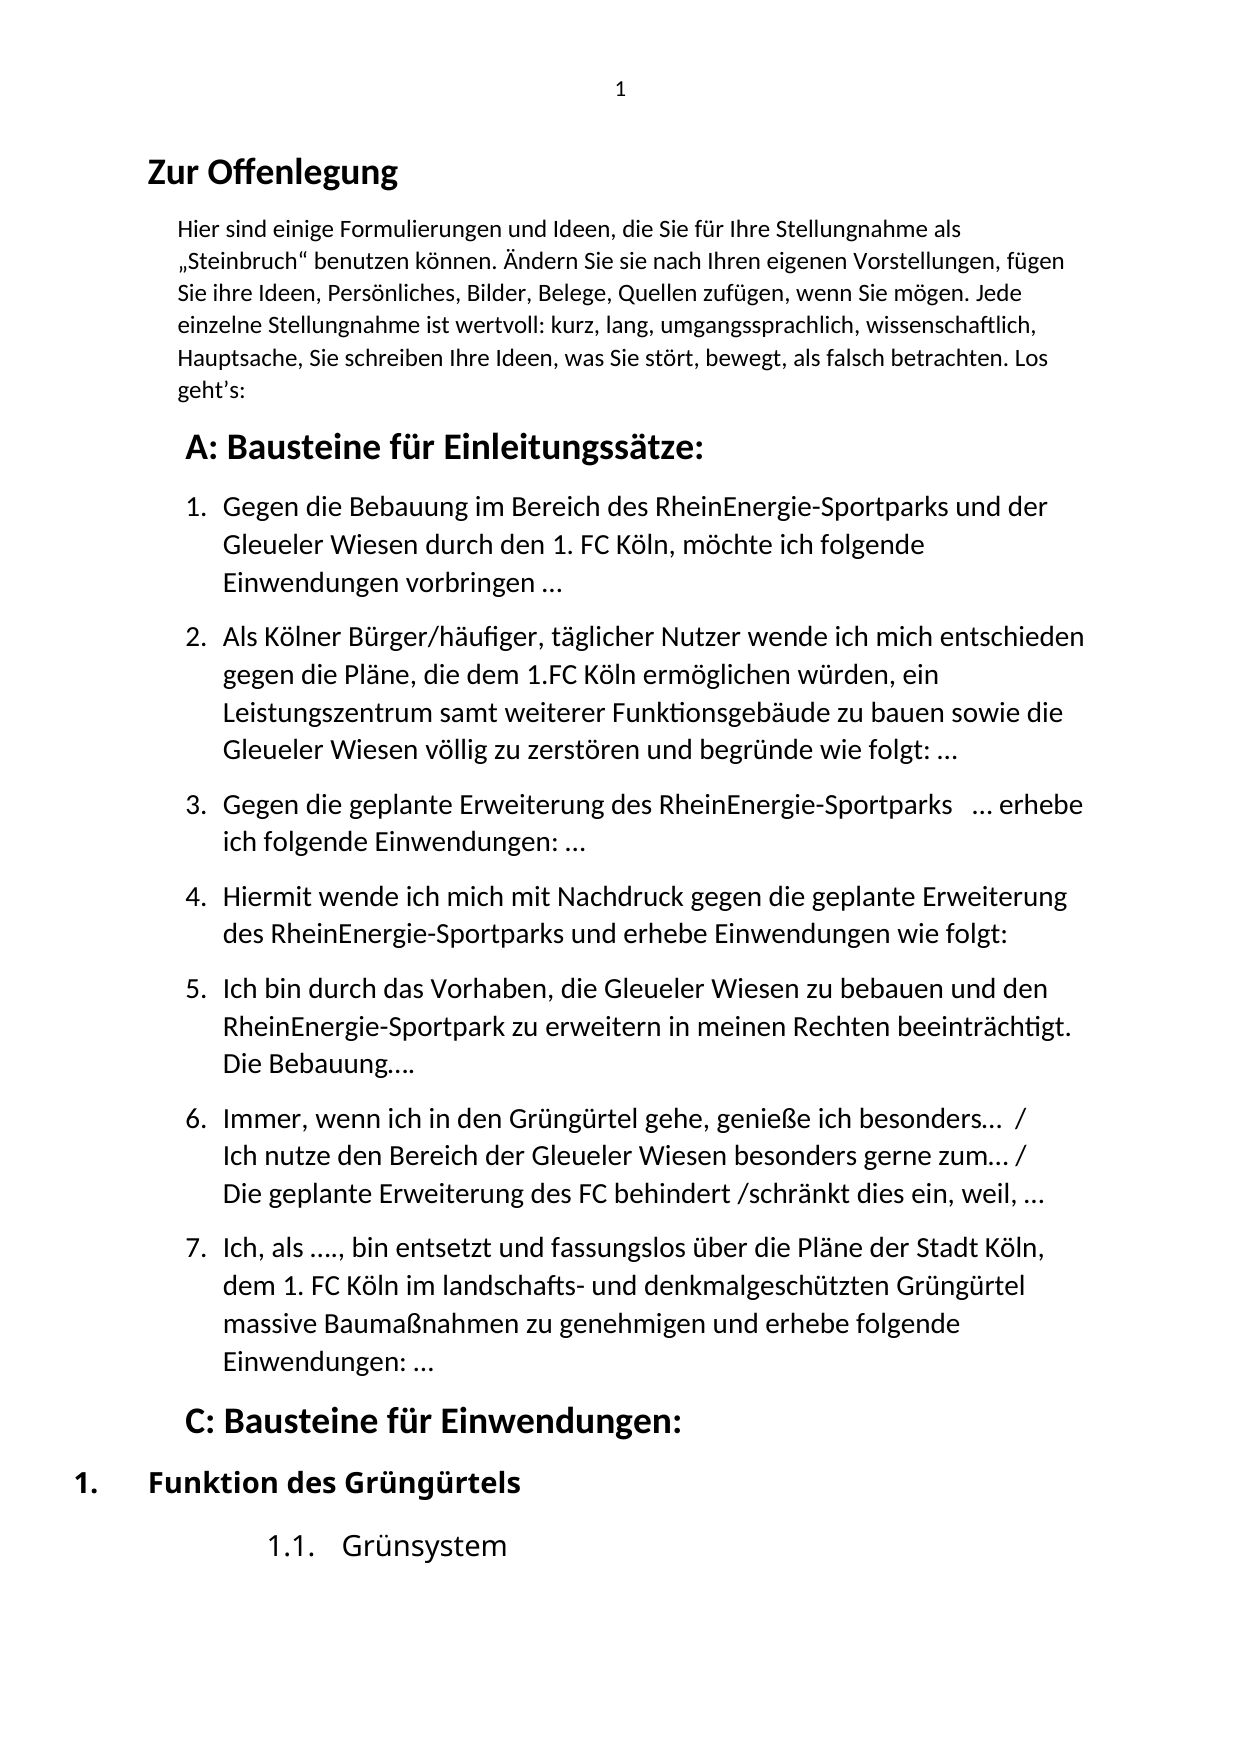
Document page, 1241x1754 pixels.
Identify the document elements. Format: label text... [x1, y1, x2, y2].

text Hier sind einige Formulierungen und Ideen, die Sie für Ihre Stellungnahme als „Steinbruch“ benutzen können. Ändern Sie sie nach Ihren eigenen Vorstellungen, fügen Sie ihre Ideen, Persönliches, Bilder, Belege, Quellen zufügen, wenn Sie mögen. Jede einzelne Stellungnahme ist wertvoll: kurz, lang, umgangssprachlich, wissenschaftlich, Hauptsache, Sie schreiben Ihre Ideen, was Sie stört, bewegt, als falsch betrachten. Los geht’s: [177, 213, 1093, 405]
list Hiermit wende ich mich mit Nachdruck gegen die geplante Erweiterung des RheinEnergie-Sportparks und erhebe Einwendungen wie folgt: [185, 878, 1093, 951]
list Grünsystem [266, 1525, 1093, 1565]
text Zur Offenlegung [148, 148, 1093, 193]
list Funktion des Grüngürtels [73, 1462, 1093, 1502]
text A: Bausteine für Einleitungssätze: [185, 423, 1093, 469]
list Ich, als …., bin entsetzt und fassungslos über die Pläne der Stadt Köln, dem 1. FC Köln im landschafts- und denkmalgeschützten Grüngürtel massive Baumaßnahmen zu genehmigen und erhebe folgende Einwendungen: … [185, 1229, 1093, 1378]
list Immer, wenn ich in den Grüngürtel gehe, genieße ich besonders… / Ich nutze den Bereich der Gleueler Wiesen besonders gerne zum… / Die geplante Erweiterung des FC behindert /schränkt dies ein, weil, … [185, 1100, 1093, 1211]
list Gegen die Bebauung im Bereich des RheinEnergie-Sportparks und der Gleueler Wiesen durch den 1. FC Köln, möchte ich folgende Einwendungen vorbringen … [185, 488, 1093, 599]
list Gegen die geplante Erweiterung des RheinEnergie-Sportparks … erhebe ich folgende Einwendungen: … [185, 786, 1093, 859]
list Als Kölner Bürger/häufiger, täglicher Nutzer wende ich mich entschieden gegen die Pläne, die dem 1.FC Köln ermöglichen würden, ein Leistungszentrum samt weiterer Funktionsgebäude zu bauen sowie die Gleueler Wiesen völlig zu zerstören und begründe wie folgt: … [185, 618, 1093, 767]
list Ich bin durch das Vorhaben, die Gleueler Wiesen zu bebauen und den RheinEnergie-Sportpark zu erweitern in meinen Rechten beeinträchtigt. Die Bebauung…. [185, 970, 1093, 1081]
text C: Bausteine für Einwendungen: [185, 1397, 1093, 1443]
